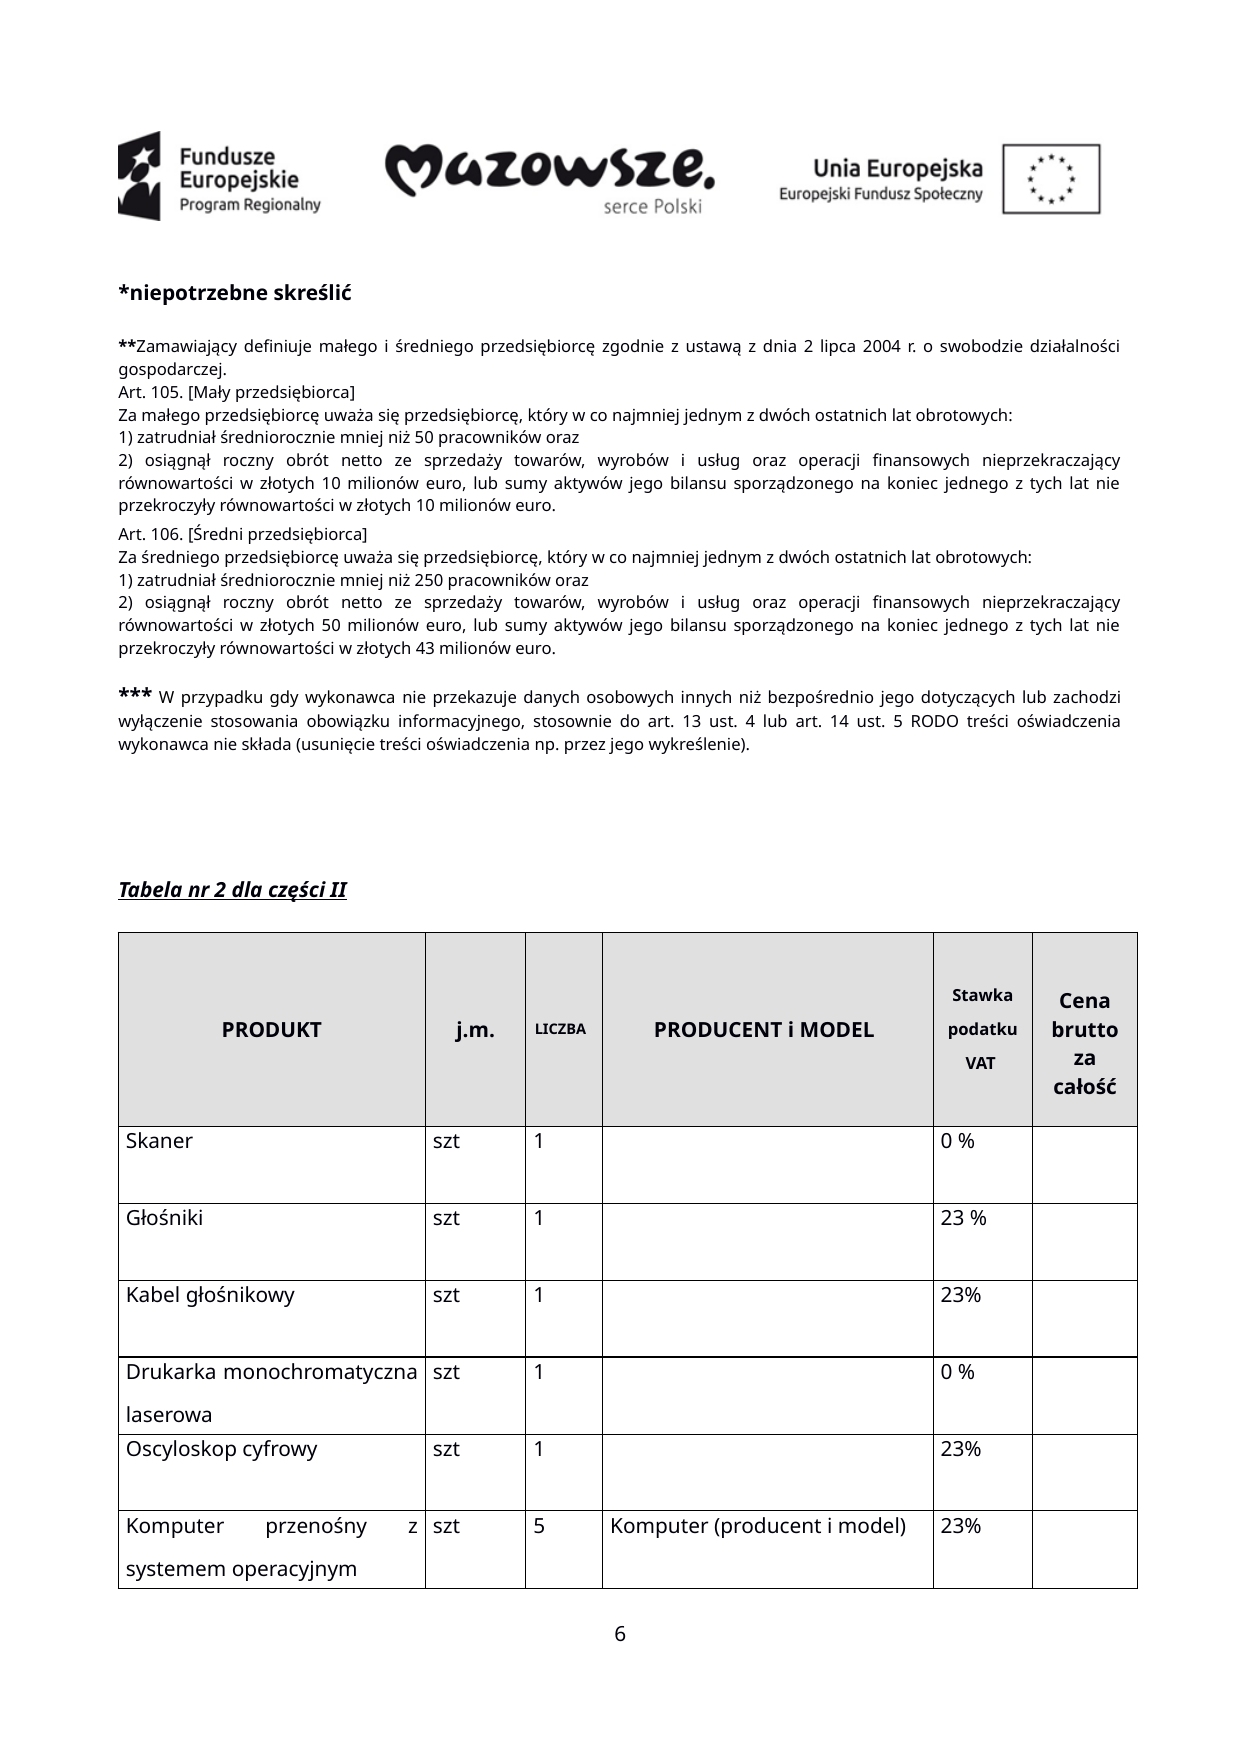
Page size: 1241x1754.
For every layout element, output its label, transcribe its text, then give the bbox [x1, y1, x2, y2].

text Za średniego przedsiębiorcę uważa się przedsiębiorcę, który w co najmniej jednym z dwóch ostatnich lat obrotowych: [118, 545, 1122, 568]
table_cell 1 [526, 1204, 602, 1279]
table_cell [1033, 1281, 1137, 1356]
table_cell 23% [934, 1511, 1032, 1587]
text 2) osiągnął roczny obrót netto ze sprzedaży towarów, wyrobów i usług oraz operacji finansowych nieprzekraczający równowartości w złotych 50 milionów euro, lub sumy aktywów jego bilansu sporządzonego na koniec jednego z tych lat nie przekroczyły równowartości w złotych 43 milionów euro. [118, 591, 1122, 659]
table_cell szt [426, 1511, 525, 1587]
table_cell Skaner [119, 1127, 425, 1202]
table_cell 1 [526, 1127, 602, 1202]
table_cell Komputer przenośny z systemem operacyjnym [119, 1511, 425, 1587]
text Art. 106. [Średni przedsiębiorca] [118, 523, 1122, 545]
table_cell [603, 1435, 933, 1510]
table_cell [603, 1204, 933, 1279]
table_cell [603, 1127, 933, 1202]
table_cell [1033, 1358, 1137, 1433]
table_cell Głośniki [119, 1204, 425, 1279]
table_header Stawka podatku VAT [934, 933, 1032, 1126]
table_header Cena brutto za całość [1033, 933, 1137, 1126]
table_cell 0 % [934, 1127, 1032, 1202]
table_cell [603, 1281, 933, 1356]
table_cell szt [426, 1204, 525, 1279]
table_cell 1 [526, 1281, 602, 1356]
table_cell 23% [934, 1281, 1032, 1356]
table_cell Drukarka monochromatyczna laserowa [119, 1358, 425, 1433]
table_cell [1033, 1511, 1137, 1587]
text Art. 105. [Mały przedsiębiorca] [118, 381, 1122, 403]
table_cell 1 [526, 1358, 602, 1433]
table_header PRODUKT [119, 933, 425, 1126]
table_cell Kabel głośnikowy [119, 1281, 425, 1356]
table_cell szt [426, 1435, 525, 1510]
text Tabela nr 2 dla części II [118, 875, 1133, 903]
table_cell 23 % [934, 1204, 1032, 1279]
table_cell [1033, 1435, 1137, 1510]
text 2) osiągnął roczny obrót netto ze sprzedaży towarów, wyrobów i usług oraz operacji finansowych nieprzekraczający równowartości w złotych 10 milionów euro, lub sumy aktywów jego bilansu sporządzonego na koniec jednego z tych lat nie przekroczyły równowartości w złotych 10 milionów euro. [118, 449, 1122, 517]
picture [118, 131, 1105, 221]
table_cell [603, 1358, 933, 1433]
text **Zamawiający definiuje małego i średniego przedsiębiorcę zgodnie z ustawą z dnia 2 lipca 2004 r. o swobodzie działalności gospodarczej. [118, 335, 1122, 381]
text *niepotrzebne skreślić [118, 278, 1122, 307]
table_cell 23% [934, 1435, 1032, 1510]
table_cell [1033, 1127, 1137, 1202]
text Za małego przedsiębiorcę uważa się przedsiębiorcę, który w co najmniej jednym z dwóch ostatnich lat obrotowych: [118, 403, 1122, 426]
table_cell [1033, 1204, 1137, 1279]
table_cell 0 % [934, 1358, 1032, 1433]
text 1) zatrudniał średniorocznie mniej niż 250 pracowników oraz [118, 568, 1122, 591]
table_cell 5 [526, 1511, 602, 1587]
table_header j.m. [426, 933, 525, 1126]
table_cell Komputer (producent i model) [603, 1511, 933, 1587]
table_cell 1 [526, 1435, 602, 1510]
table_cell szt [426, 1358, 525, 1433]
text 1) zatrudniał średniorocznie mniej niż 50 pracowników oraz [118, 426, 1122, 449]
table_header LICZBA [526, 933, 602, 1126]
table_cell Oscyloskop cyfrowy [119, 1435, 425, 1510]
table_cell szt [426, 1127, 525, 1202]
table_header PRODUCENT i MODEL [603, 933, 933, 1126]
text *** W przypadku gdy wykonawca nie przekazuje danych osobowych innych niż bezpośrednio jego dotyczących lub zachodzi wyłączenie stosowania obowiązku informacyjnego, stosownie do art. 13 ust. 4 lub art. 14 ust. 5 RODO treści oświadczenia wykonawca nie składa (usunięcie treści oświadczenia np. przez jego wykreślenie). [118, 682, 1122, 756]
table_cell szt [426, 1281, 525, 1356]
